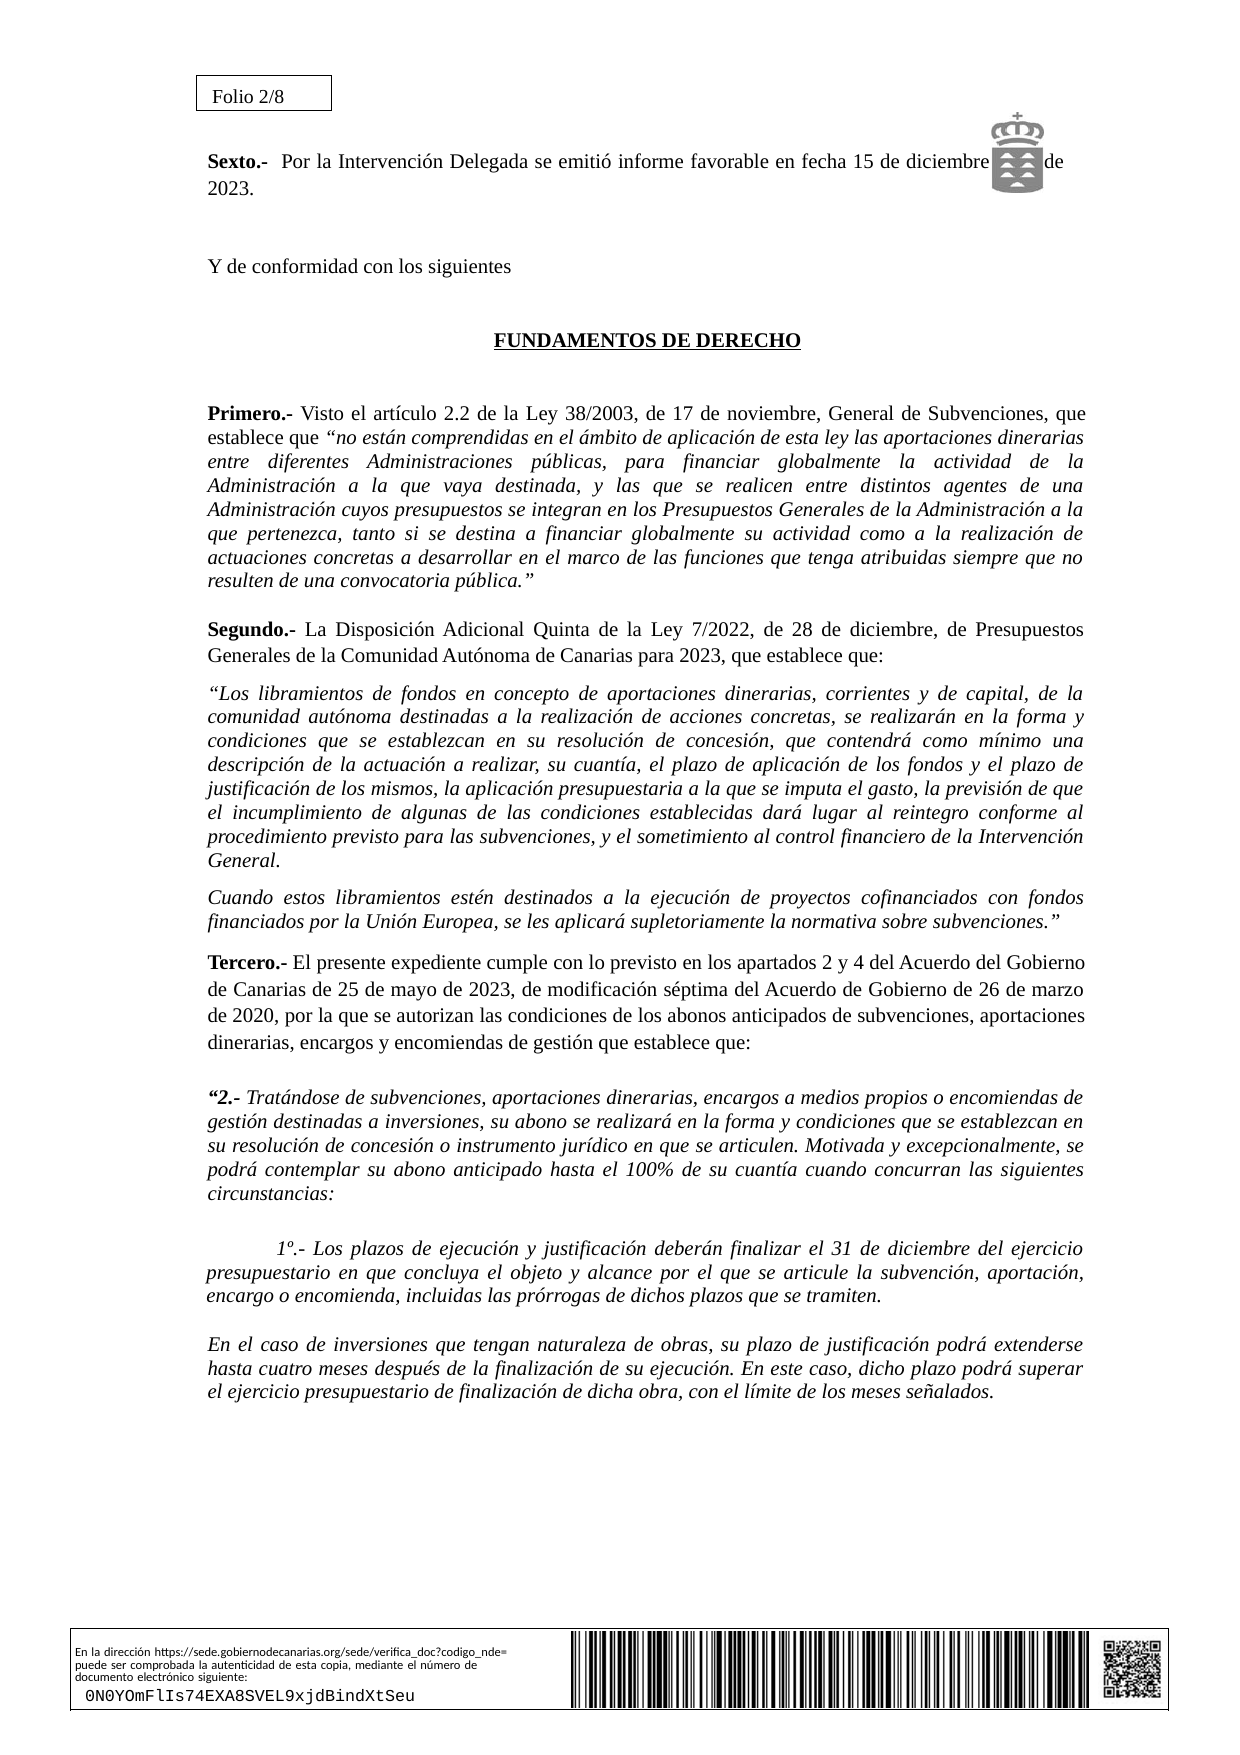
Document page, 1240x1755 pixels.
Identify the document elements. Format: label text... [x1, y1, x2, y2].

text Sexto.- Por la Intervención Delegada se emitió informe favorable en fecha 15 de diciembre de 2023. [207, 149, 1086, 200]
text 1º.- Los plazos de ejecución y justificación deberán finalizar el 31 de diciembre del ejercicio presupuestario en que concluya el objeto y alcance por el que se articule la subvención, aportación, encargo o encomienda, incluidas las prórrogas de dichos plazos que se tramiten. [206, 1236, 1087, 1307]
text Primero.- Visto el artículo 2.2 de la Ley 38/2003, de 17 de noviembre, General de Subvenciones, que establece que “no están comprendidas en el ámbito de aplicación de esta ley las aportaciones dinerarias entre diferentes Administraciones públicas, para financiar globalmente la actividad de la Administración a la que vaya destinada, y las que se realicen entre distintos agentes de una Administración cuyos presupuestos se integran en los Presupuestos Generales de la Administración a la que pertenezca, tanto si se destina a financiar globalmente su actividad como a la realización de actuaciones concretas a desarrollar en el marco de las funciones que tenga atribuidas siempre que no resulten de una convocatoria pública.” [207, 402, 1087, 592]
subtitle FUNDAMENTOS DE DERECHO [207, 328, 1087, 352]
text “2.- Tratándose de subvenciones, aportaciones dinerarias, encargos a medios propios o encomiendas de gestión destinadas a inversiones, su abono se realizará en la forma y condiciones que se establezcan en su resolución de concesión o instrumento jurídico en que se articulen. Motivada y excepcionalmente, se podrá contemplar su abono anticipado hasta el 100% de su cuantía cuando concurran las siguientes circunstancias: [207, 1085, 1087, 1204]
text “Los libramientos de fondos en concepto de aportaciones dinerarias, corrientes y de capital, de la comunidad autónoma destinadas a la realización de acciones concretas, se realizarán en la forma y condiciones que se establezcan en su resolución de concesión, que contendrá como mínimo una descripción de la actuación a realizar, su cuantía, el plazo de aplicación de los fondos y el plazo de justificación de los mismos, la aplicación presupuestaria a la que se imputa el gasto, la previsión de que el incumplimiento de algunas de las condiciones establecidas dará lugar al reintegro conforme al procedimiento previsto para las subvenciones, y el sometimiento al control financiero de la Intervención General. [207, 681, 1087, 872]
text En el caso de inversiones que tengan naturaleza de obras, su plazo de justificación podrá extenderse hasta cuatro meses después de la finalización de su ejecución. En este caso, dicho plazo podrá superar el ejercicio presupuestario de finalización de dicha obra, con el límite de los meses señalados. [207, 1332, 1087, 1403]
text Y de conformidad con los siguientes [207, 254, 1086, 278]
text Cuando estos libramientos estén destinados a la ejecución de proyectos cofinanciados con fondos financiados por la Unión Europea, se les aplicará supletoriamente la normativa sobre subvenciones.” [207, 885, 1087, 933]
text Tercero.- El presente expediente cumple con lo previsto en los apartados 2 y 4 del Acuerdo del Gobierno de Canarias de 25 de mayo de 2023, de modificación séptima del Acuerdo de Gobierno de 26 de marzo de 2020, por la que se autorizan las condiciones de los abonos anticipados de subvenciones, aportaciones dinerarias, encargos y encomiendas de gestión que establece que: [207, 950, 1086, 1054]
text Segundo.- La Disposición Adicional Quinta de la Ley 7/2022, de 28 de diciembre, de Presupuestos Generales de la Comunidad Autónoma de Canarias para 2023, que establece que: [207, 617, 1086, 667]
